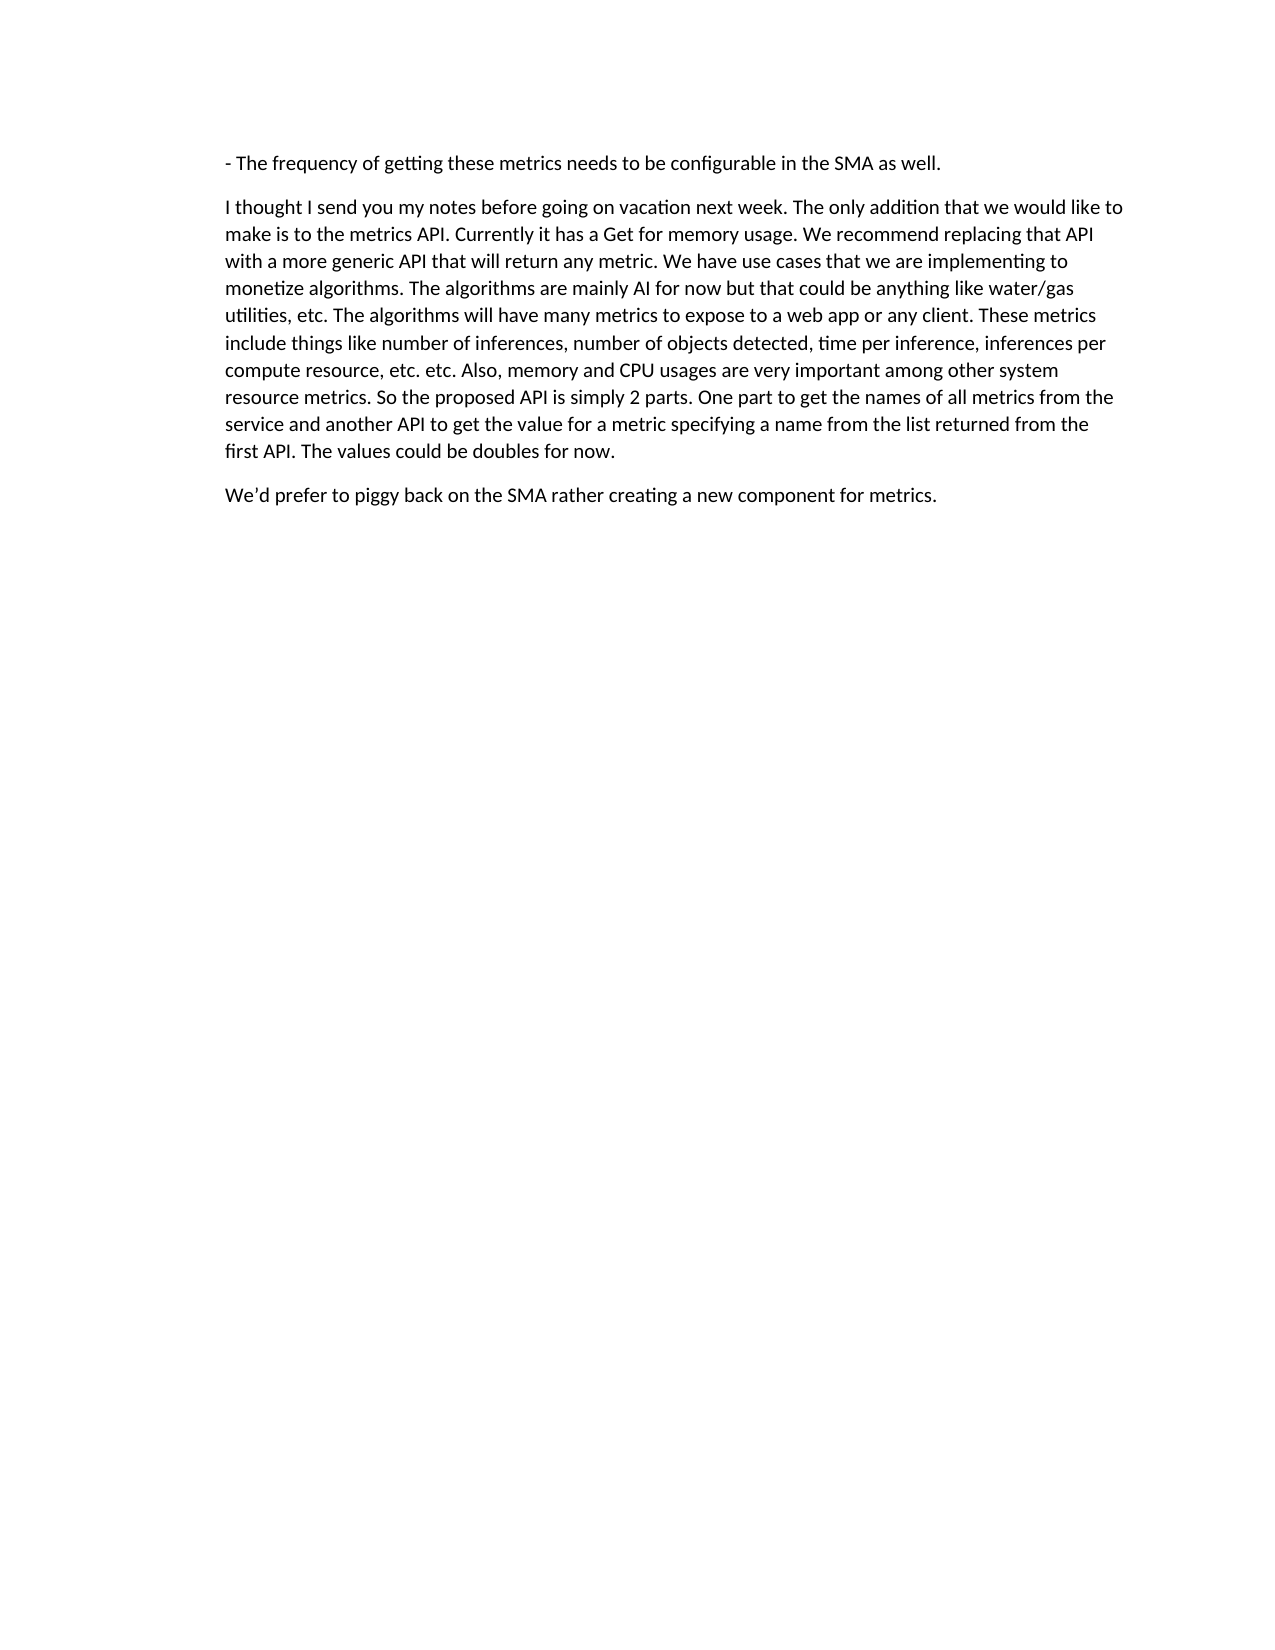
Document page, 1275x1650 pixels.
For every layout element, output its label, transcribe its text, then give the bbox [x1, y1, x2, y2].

text We’d prefer to piggy back on the SMA rather creating a new component for metrics. [225, 482, 1125, 508]
text - The frequency of getting these metrics needs to be configurable in the SMA as well. [225, 150, 1125, 175]
text I thought I send you my notes before going on vacation next week. The only addition that we would like to make is to the metrics API. Currently it has a Get for memory usage. We recommend replacing that API with a more generic API that will return any metric. We have use cases that we are implementing to monetize algorithms. The algorithms are mainly AI for now but that could be anything like water/gas utilities, etc. The algorithms will have many metrics to expose to a web app or any client. These metrics include things like number of inferences, number of objects detected, time per inference, inferences per compute resource, etc. etc. Also, memory and CPU usages are very important among other system resource metrics. So the proposed API is simply 2 parts. One part to get the names of all metrics from the service and another API to get the value for a metric specifying a name from the list returned from the first API. The values could be doubles for now. [225, 194, 1125, 464]
